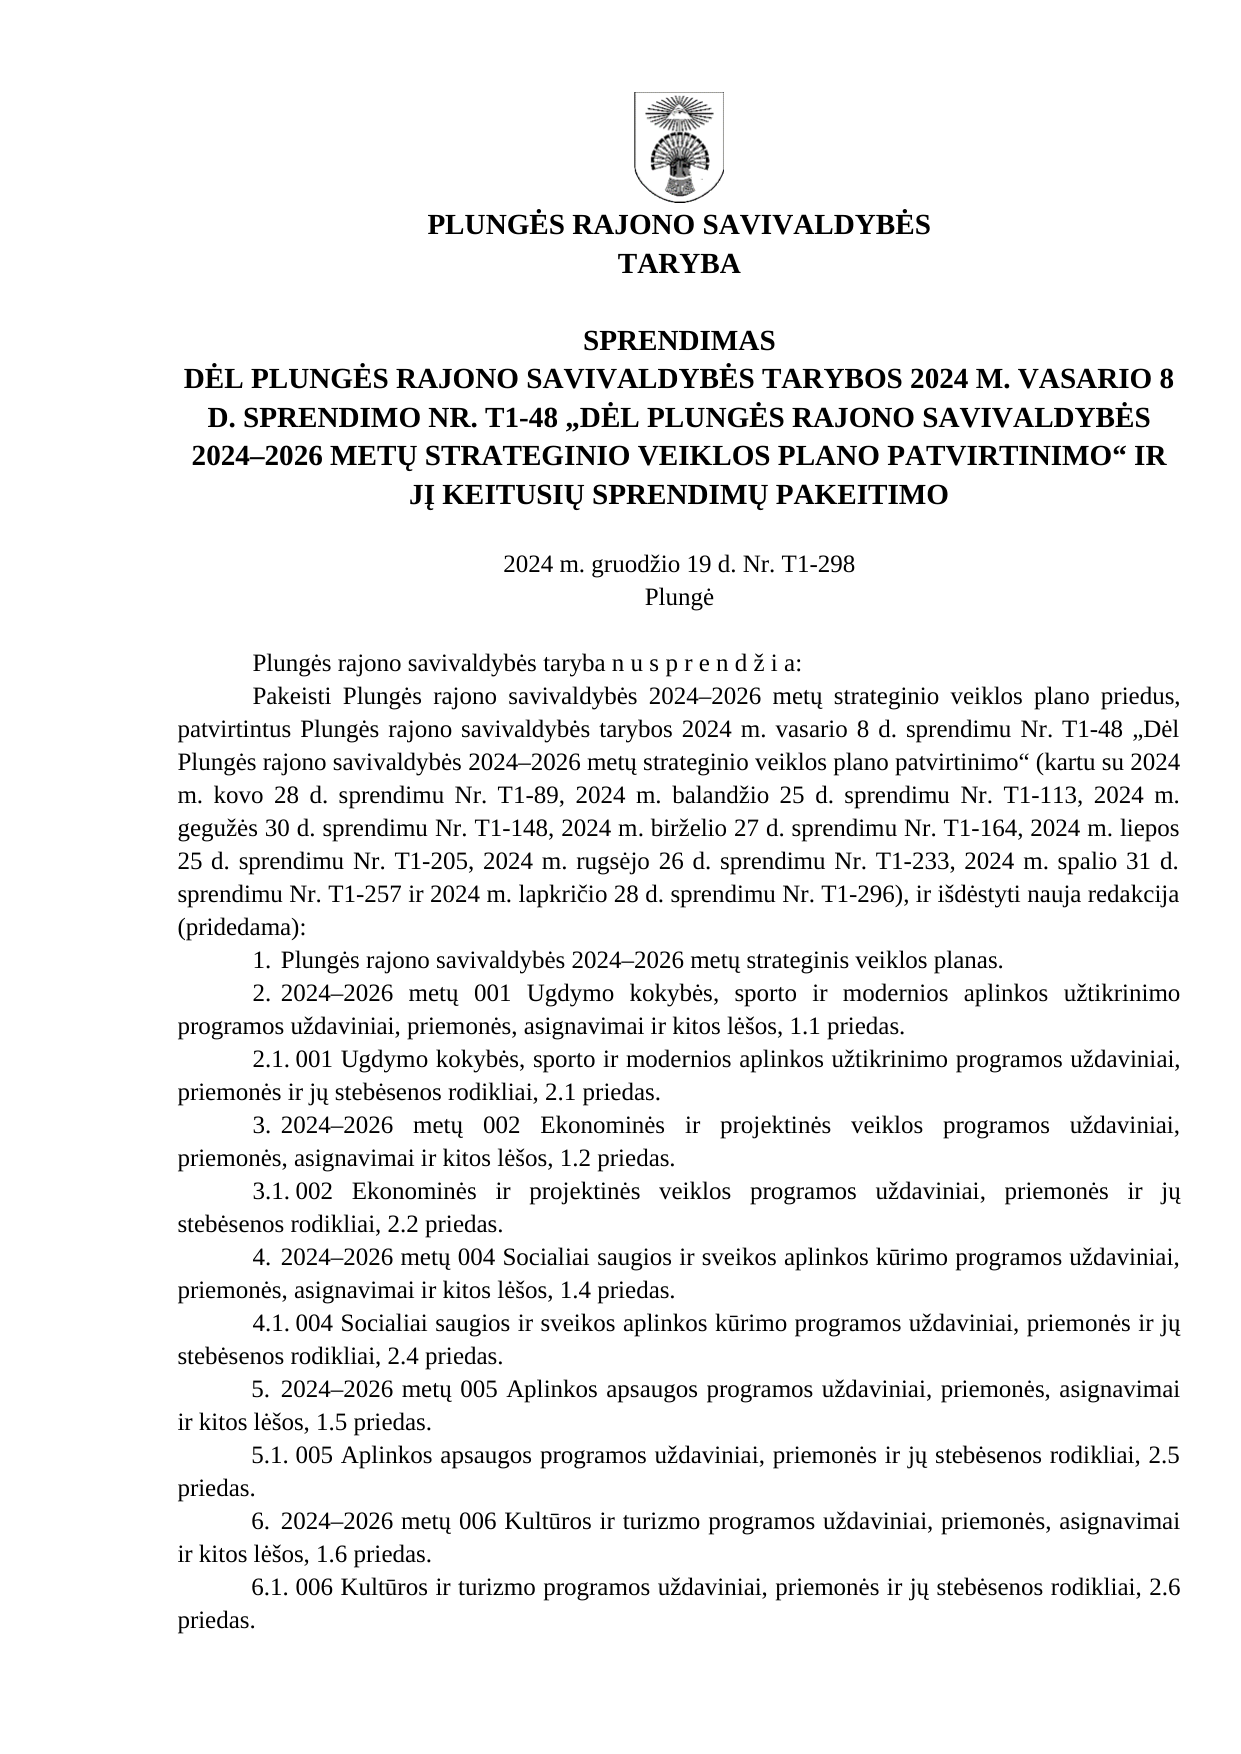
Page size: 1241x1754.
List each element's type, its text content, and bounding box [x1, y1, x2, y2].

text 5. 2024–2026 metų 005 Aplinkos apsaugos programos uždaviniai, priemonės, asignavimai ir kitos lėšos, 1.5 priedas. [177, 1374, 1181, 1436]
text 6. 2024–2026 metų 006 Kultūros ir turizmo programos uždaviniai, priemonės, asignavimai ir kitos lėšos, 1.6 priedas. [177, 1506, 1181, 1568]
text 1. Plungės rajono savivaldybės 2024–2026 metų strateginis veiklos planas. [177, 945, 1181, 974]
text 5.1. 005 Aplinkos apsaugos programos uždaviniai, priemonės ir jų stebėsenos rodikliai, 2.5 priedas. [177, 1440, 1181, 1502]
text 2024 m. gruodžio 19 d. Nr. T1-298 [177, 549, 1181, 577]
text TARYBA [177, 246, 1181, 279]
text Plungė [177, 582, 1181, 610]
text SPRENDIMAS [177, 323, 1181, 356]
text 4.1. 004 Socialiai saugios ir sveikos aplinkos kūrimo programos uždaviniai, priemonės ir jų stebėsenos rodikliai, 2.4 priedas. [177, 1308, 1181, 1370]
text DĖL PLUNGĖS RAJONO SAVIVALDYBĖS TARYBOS 2024 M. VASARIO 8 D. SPRENDIMO NR. T1-48 „DĖL PLUNGĖS RAJONO SAVIVALDYBĖS 2024–2026 METŲ STRATEGINIO VEIKLOS PLANO PATVIRTINIMO“ IR JĮ KEITUSIŲ SPRENDIMŲ PAKEITIMO [177, 361, 1181, 511]
text 6.1. 006 Kultūros ir turizmo programos uždaviniai, priemonės ir jų stebėsenos rodikliai, 2.6 priedas. [177, 1572, 1181, 1634]
text PLUNGĖS RAJONO SAVIVALDYBĖS [177, 207, 1181, 241]
text 2.1. 001 Ugdymo kokybės, sporto ir modernios aplinkos užtikrinimo programos uždaviniai, priemonės ir jų stebėsenos rodikliai, 2.1 priedas. [177, 1044, 1181, 1106]
text Pakeisti Plungės rajono savivaldybės 2024–2026 metų strateginio veiklos plano priedus, patvirtintus Plungės rajono savivaldybės tarybos 2024 m. vasario 8 d. sprendimu Nr. T1-48 „Dėl Plungės rajono savivaldybės 2024–2026 metų strateginio veiklos plano patvirtinimo“ (kartu su 2024 m. kovo 28 d. sprendimu Nr. T1-89, 2024 m. balandžio 25 d. sprendimu Nr. T1-113, 2024 m. gegužės 30 d. sprendimu Nr. T1-148, 2024 m. birželio 27 d. sprendimu Nr. T1-164, 2024 m. liepos 25 d. sprendimu Nr. T1-205, 2024 m. rugsėjo 26 d. sprendimu Nr. T1-233, 2024 m. spalio 31 d. sprendimu Nr. T1-257 ir 2024 m. lapkričio 28 d. sprendimu Nr. T1-296), ir išdėstyti nauja redakcija (pridedama): [177, 681, 1181, 941]
text 4. 2024–2026 metų 004 Socialiai saugios ir sveikos aplinkos kūrimo programos uždaviniai, priemonės, asignavimai ir kitos lėšos, 1.4 priedas. [177, 1242, 1181, 1304]
text 3. 2024–2026 metų 002 Ekonominės ir projektinės veiklos programos uždaviniai, priemonės, asignavimai ir kitos lėšos, 1.2 priedas. [177, 1110, 1181, 1172]
text 3.1. 002 Ekonominės ir projektinės veiklos programos uždaviniai, priemonės ir jų stebėsenos rodikliai, 2.2 priedas. [177, 1176, 1181, 1238]
text Plungės rajono savivaldybės taryba n u s p r e n d ž i a: [177, 648, 1181, 676]
text 2. 2024–2026 metų 001 Ugdymo kokybės, sporto ir modernios aplinkos užtikrinimo programos uždaviniai, priemonės, asignavimai ir kitos lėšos, 1.1 priedas. [177, 978, 1181, 1040]
